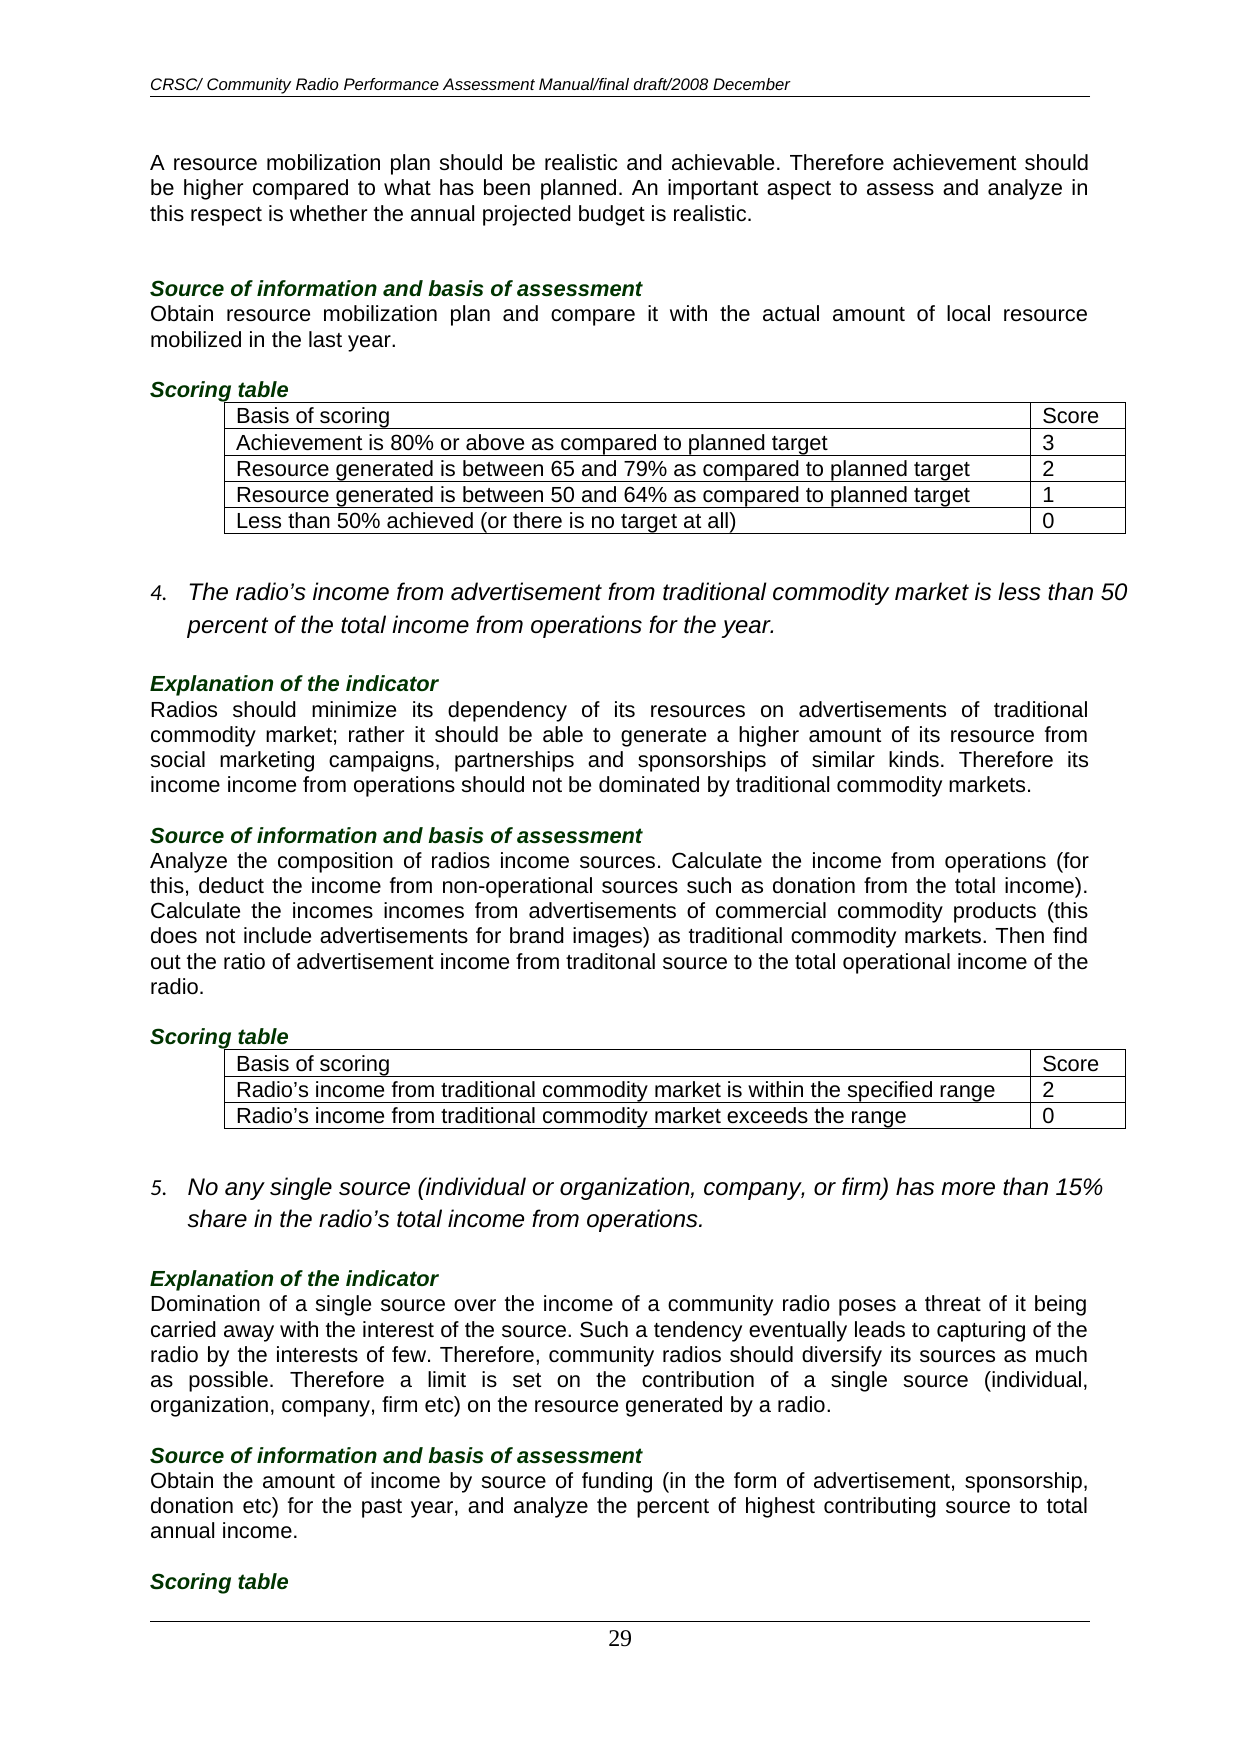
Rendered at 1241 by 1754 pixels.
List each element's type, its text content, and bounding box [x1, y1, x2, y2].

table_header Basis of scoring [225, 1050, 1030, 1076]
text Source of information and basis of assessment [150, 1442, 1090, 1468]
table_cell Radio’s income from traditional commodity market exceeds the range [225, 1103, 1030, 1128]
table_cell 1 [1031, 482, 1125, 507]
list No any single source (individual or organization, company, or firm) has more than 15% share in the radio’s total income from operations. [150, 1173, 1152, 1233]
table_cell 3 [1031, 429, 1125, 454]
table_cell 2 [1031, 456, 1125, 481]
text Explanation of the indicator [150, 1266, 1090, 1291]
table_cell 0 [1031, 508, 1125, 533]
text Explanation of the indicator [150, 671, 1090, 696]
text A resource mobilization plan should be realistic and achievable. Therefore achievement should be higher compared to what has been planned. An important aspect to assess and analyze in this respect is whether the annual projected budget is realistic. [150, 150, 1090, 226]
table_header Score [1031, 403, 1125, 428]
list The radio’s income from advertisement from traditional commodity market is less than 50 percent of the total income from operations for the year. [150, 578, 1152, 638]
table_cell Radio’s income from traditional commodity market is within the specified range [225, 1077, 1030, 1102]
table_cell 2 [1031, 1077, 1125, 1102]
text Scoring table [150, 377, 1090, 402]
table_cell Resource generated is between 50 and 64% as compared to planned target [225, 482, 1030, 507]
text Obtain the amount of income by source of funding (in the form of advertisement, sponsorship, donation etc) for the past year, and analyze the percent of highest contributing source to total annual income. [150, 1468, 1090, 1543]
text Scoring table [150, 1024, 1090, 1049]
text Radios should minimize its dependency of its resources on advertisements of traditional commodity market; rather it should be able to generate a higher amount of its resource from social marketing campaigns, partnerships and sponsorships of similar kinds. Therefore its income income from operations should not be dominated by traditional commodity markets. [150, 696, 1090, 797]
text Obtain resource mobilization plan and compare it with the actual amount of local resource mobilized in the last year. [150, 301, 1090, 352]
text Analyze the composition of radios income sources. Calculate the income from operations (for this, deduct the income from non-operational sources such as donation from the total income). Calculate the incomes incomes from advertisements of commercial commodity products (this does not include advertisements for brand images) as traditional commodity markets. Then find out the ratio of advertisement income from traditonal source to the total operational income of the radio. [150, 848, 1090, 999]
table_cell 0 [1031, 1103, 1125, 1128]
text Source of information and basis of assessment [150, 822, 1090, 848]
text Domination of a single source over the income of a community radio poses a threat of it being carried away with the interest of the source. Such a tendency eventually leads to capturing of the radio by the interests of few. Therefore, community radios should diversify its sources as much as possible. Therefore a limit is set on the contribution of a single source (individual, organization, company, firm etc) on the resource generated by a radio. [150, 1291, 1090, 1417]
table_header Basis of scoring [225, 403, 1030, 428]
text Source of information and basis of assessment [150, 276, 1090, 301]
table_cell Achievement is 80% or above as compared to planned target [225, 429, 1030, 454]
table_cell Resource generated is between 65 and 79% as compared to planned target [225, 456, 1030, 481]
table_cell Less than 50% achieved (or there is no target at all) [225, 508, 1030, 533]
table_header Score [1031, 1050, 1125, 1076]
text Scoring table [150, 1568, 1090, 1594]
